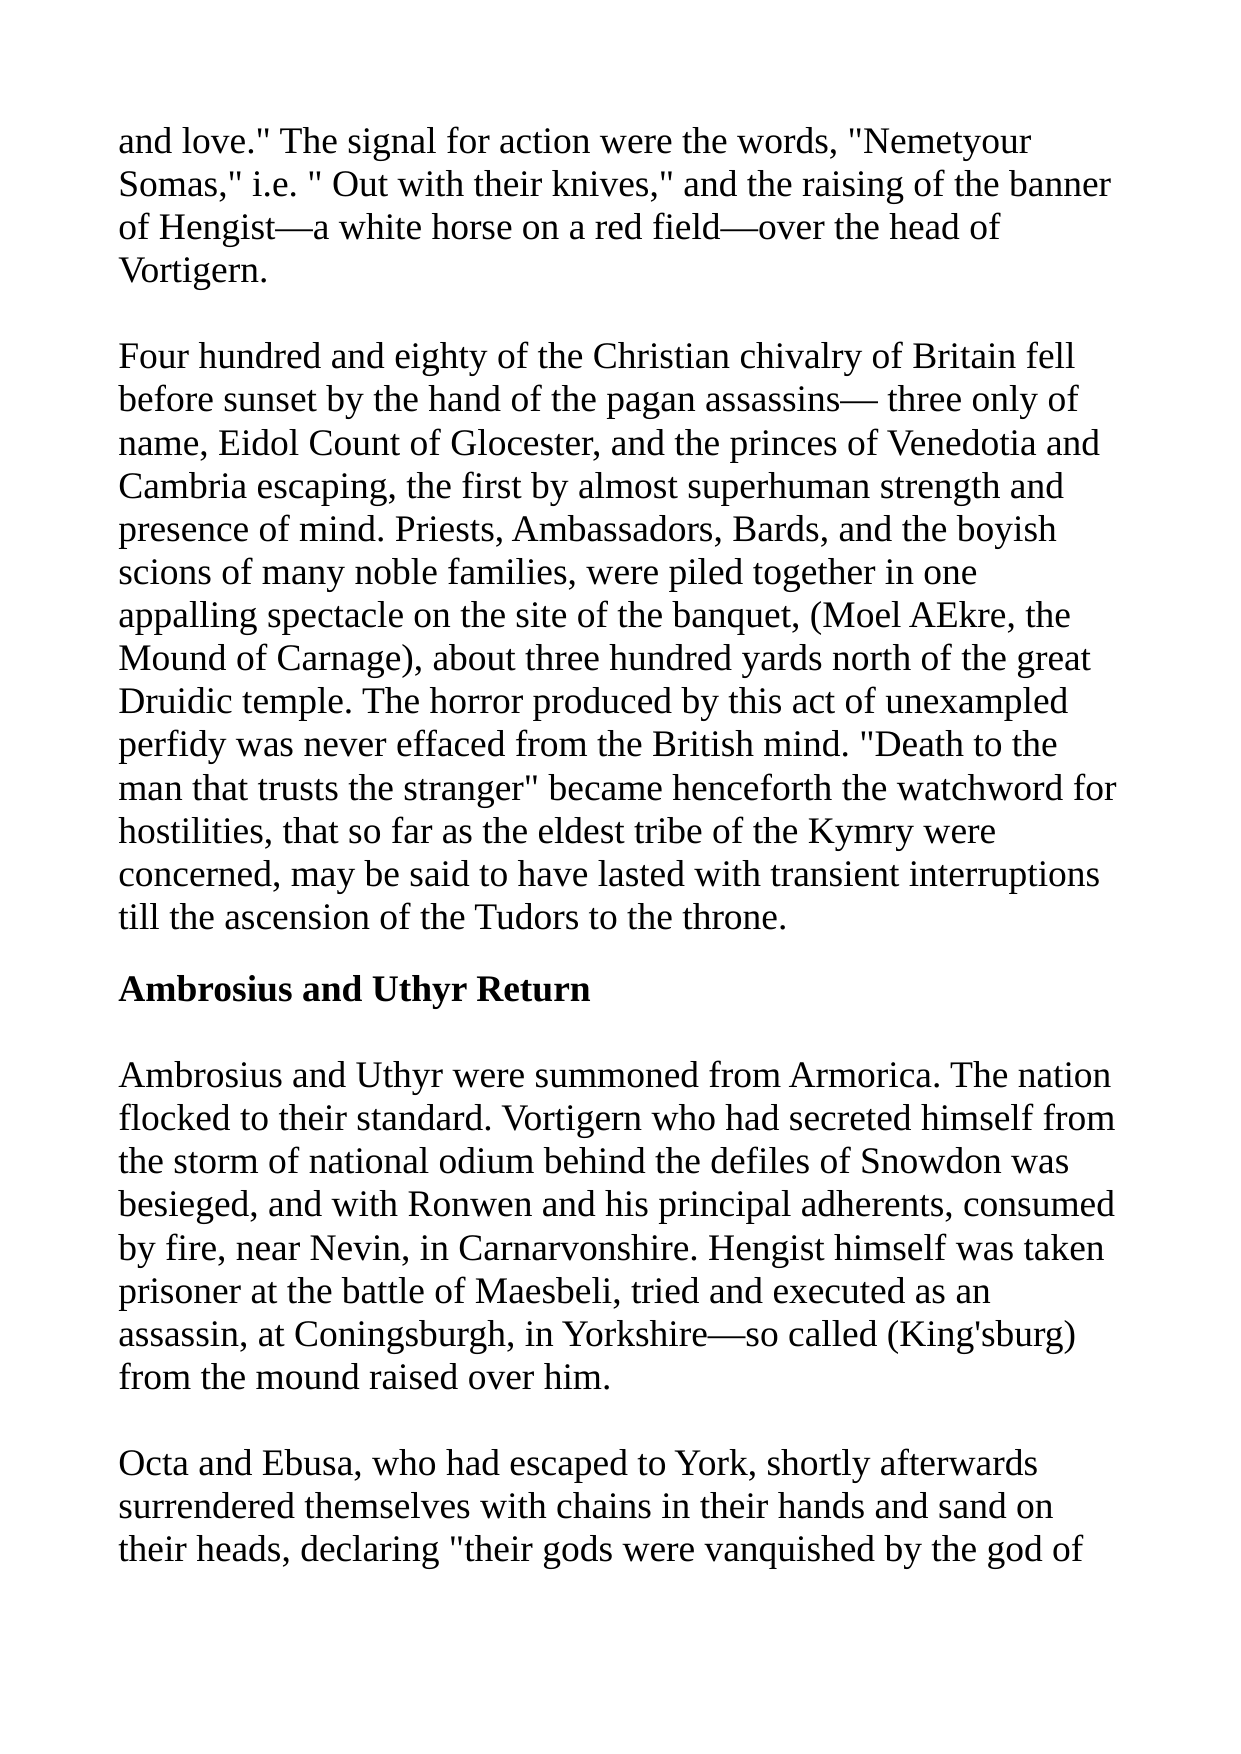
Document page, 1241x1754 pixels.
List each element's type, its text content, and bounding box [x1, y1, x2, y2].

text and love." The signal for action were the words, "Nemetyour Somas," i.e. " Out with their knives," and the raising of the banner of Hengist—a white horse on a red field—over the head of Vortigern. [118, 118, 1122, 291]
text Ambrosius and Uthyr were summoned from Armorica. The nation flocked to their standard. Vortigern who had secreted himself from the storm of national odium behind the defiles of Snowdon was besieged, and with Ronwen and his principal adherents, consumed by fire, near Nevin, in Carnarvonshire. Hengist himself was taken prisoner at the battle of Maesbeli, tried and executed as an assassin, at Coningsburgh, in Yorkshire—so called (King'sburg) from the mound raised over him. [118, 1052, 1122, 1397]
text Ambrosius and Uthyr Return [118, 966, 1122, 1009]
text Four hundred and eighty of the Christian chivalry of Britain fell before sunset by the hand of the pagan assassins— three only of name, Eidol Count of Glocester, and the princes of Venedotia and Cambria escaping, the first by almost superhuman strength and presence of mind. Priests, Ambassadors, Bards, and the boyish scions of many noble families, were piled together in one appalling spectacle on the site of the banquet, (Moel AEkre, the Mound of Carnage), about three hundred yards north of the great Druidic temple. The horror produced by this act of unexampled perfidy was never effaced from the British mind. "Death to the man that trusts the stranger" became henceforth the watchword for hostilities, that so far as the eldest tribe of the Kymry were concerned, may be said to have lasted with transient interruptions till the ascension of the Tudors to the throne. [118, 334, 1122, 937]
text Octa and Ebusa, who had escaped to York, shortly afterwards surrendered themselves with chains in their hands and sand on their heads, declaring "their gods were vanquished by the god of [118, 1441, 1122, 1570]
